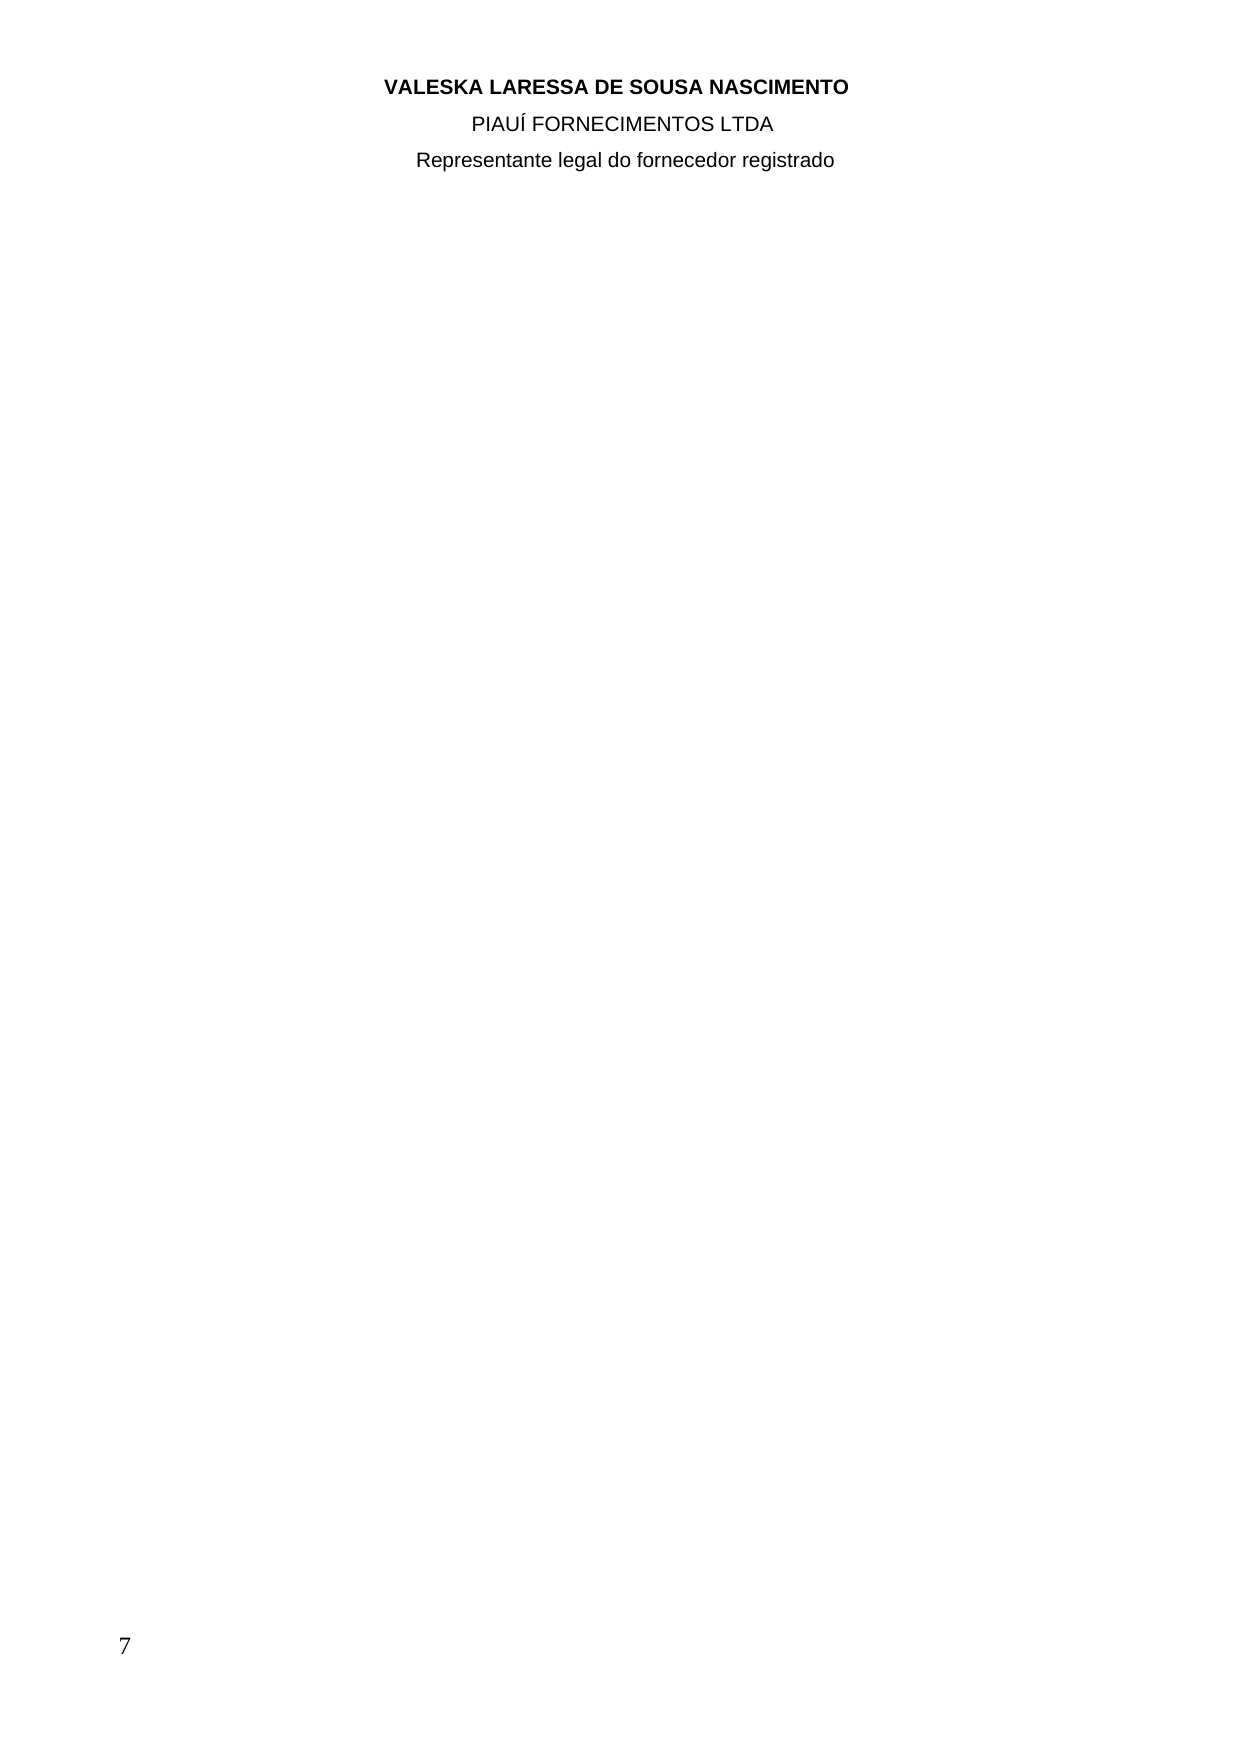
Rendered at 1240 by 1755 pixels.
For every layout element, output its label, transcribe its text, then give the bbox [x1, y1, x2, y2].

text PIAUÍ FORNECIMENTOS LTDA [119, 111, 1125, 135]
text Representante legal do fornecedor registrado [119, 147, 1125, 171]
text VALESKA LARESSA DE SOUSA NASCIMENTO [119, 75, 1120, 99]
